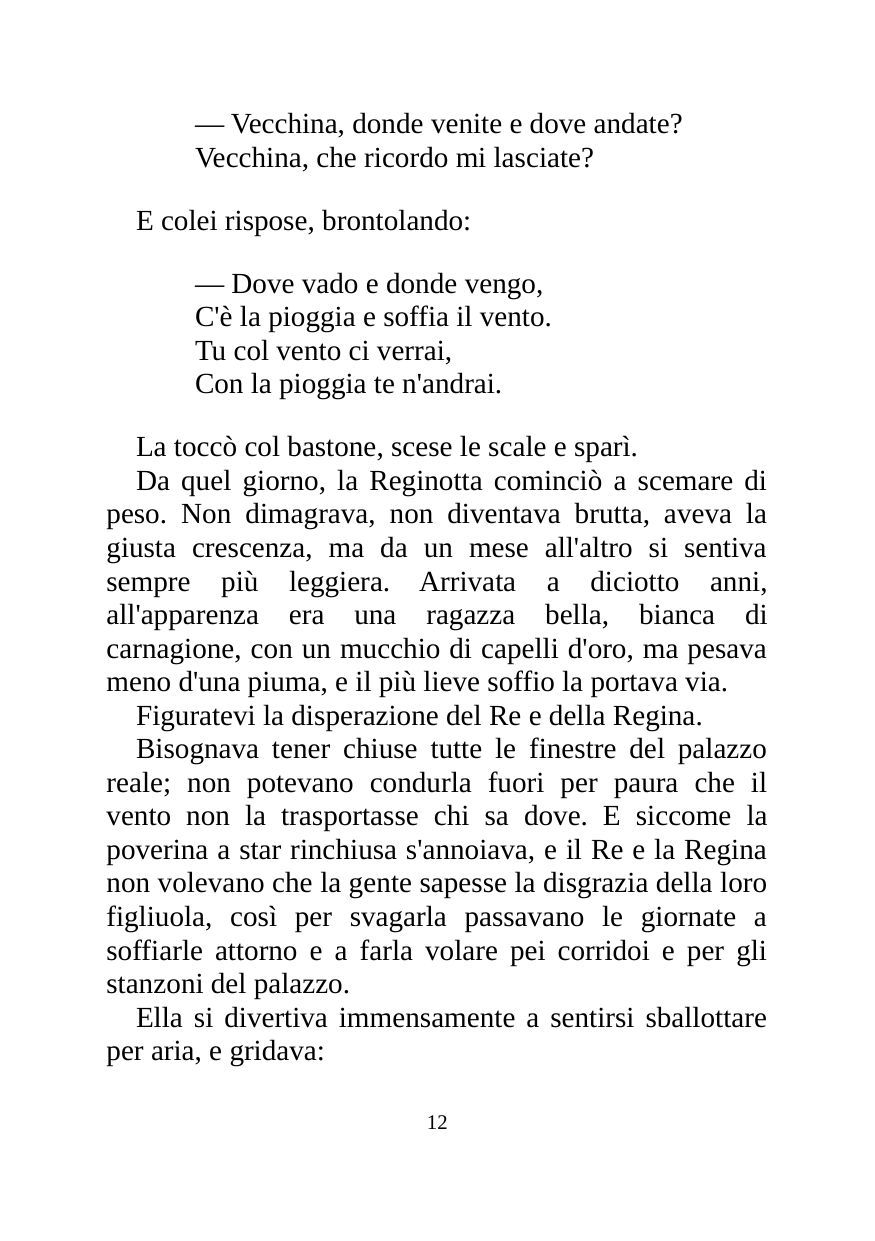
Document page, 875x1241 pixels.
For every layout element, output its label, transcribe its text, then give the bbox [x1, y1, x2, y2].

text E colei rispose, brontolando: [106, 203, 768, 236]
text Bisognava tener chiuse tutte le finestre del palazzo reale; non potevano condurla fuori per paura che il vento non la trasportasse chi sa dove. E siccome la poverina a star rinchiusa s'annoiava, e il Re e la Regina non volevano che la gente sapesse la disgrazia della loro figliuola, così per svagarla passavano le giornate a soffiarle attorno e a farla volare pei corridoi e per gli stanzoni del palazzo. [106, 731, 768, 1000]
text Figuratevi la disperazione del Re e della Regina. [106, 698, 768, 731]
text Ella si divertiva immensamente a sentirsi sballottare per aria, e gridava: [106, 1000, 768, 1067]
text La toccò col bastone, scese le scale e sparì. [106, 429, 768, 463]
text Da quel giorno, la Reginotta cominciò a scemare di peso. Non dimagrava, non diventava brutta, aveva la giusta crescenza, ma da un mese all'altro si sentiva sempre più leggiera. Arrivata a diciotto anni, all'apparenza era una ragazza bella, bianca di carnagione, con un mucchio di capelli d'oro, ma pesava meno d'una piuma, e il più lieve soffio la portava via. [106, 463, 768, 698]
text — Vecchina, donde venite e dove andate? Vecchina, che ricordo mi lasciate? [195, 106, 768, 173]
text — Dove vado e donde vengo, C'è la pioggia e soffia il vento. Tu col vento ci verrai, Con la pioggia te n'andrai. [195, 266, 768, 400]
